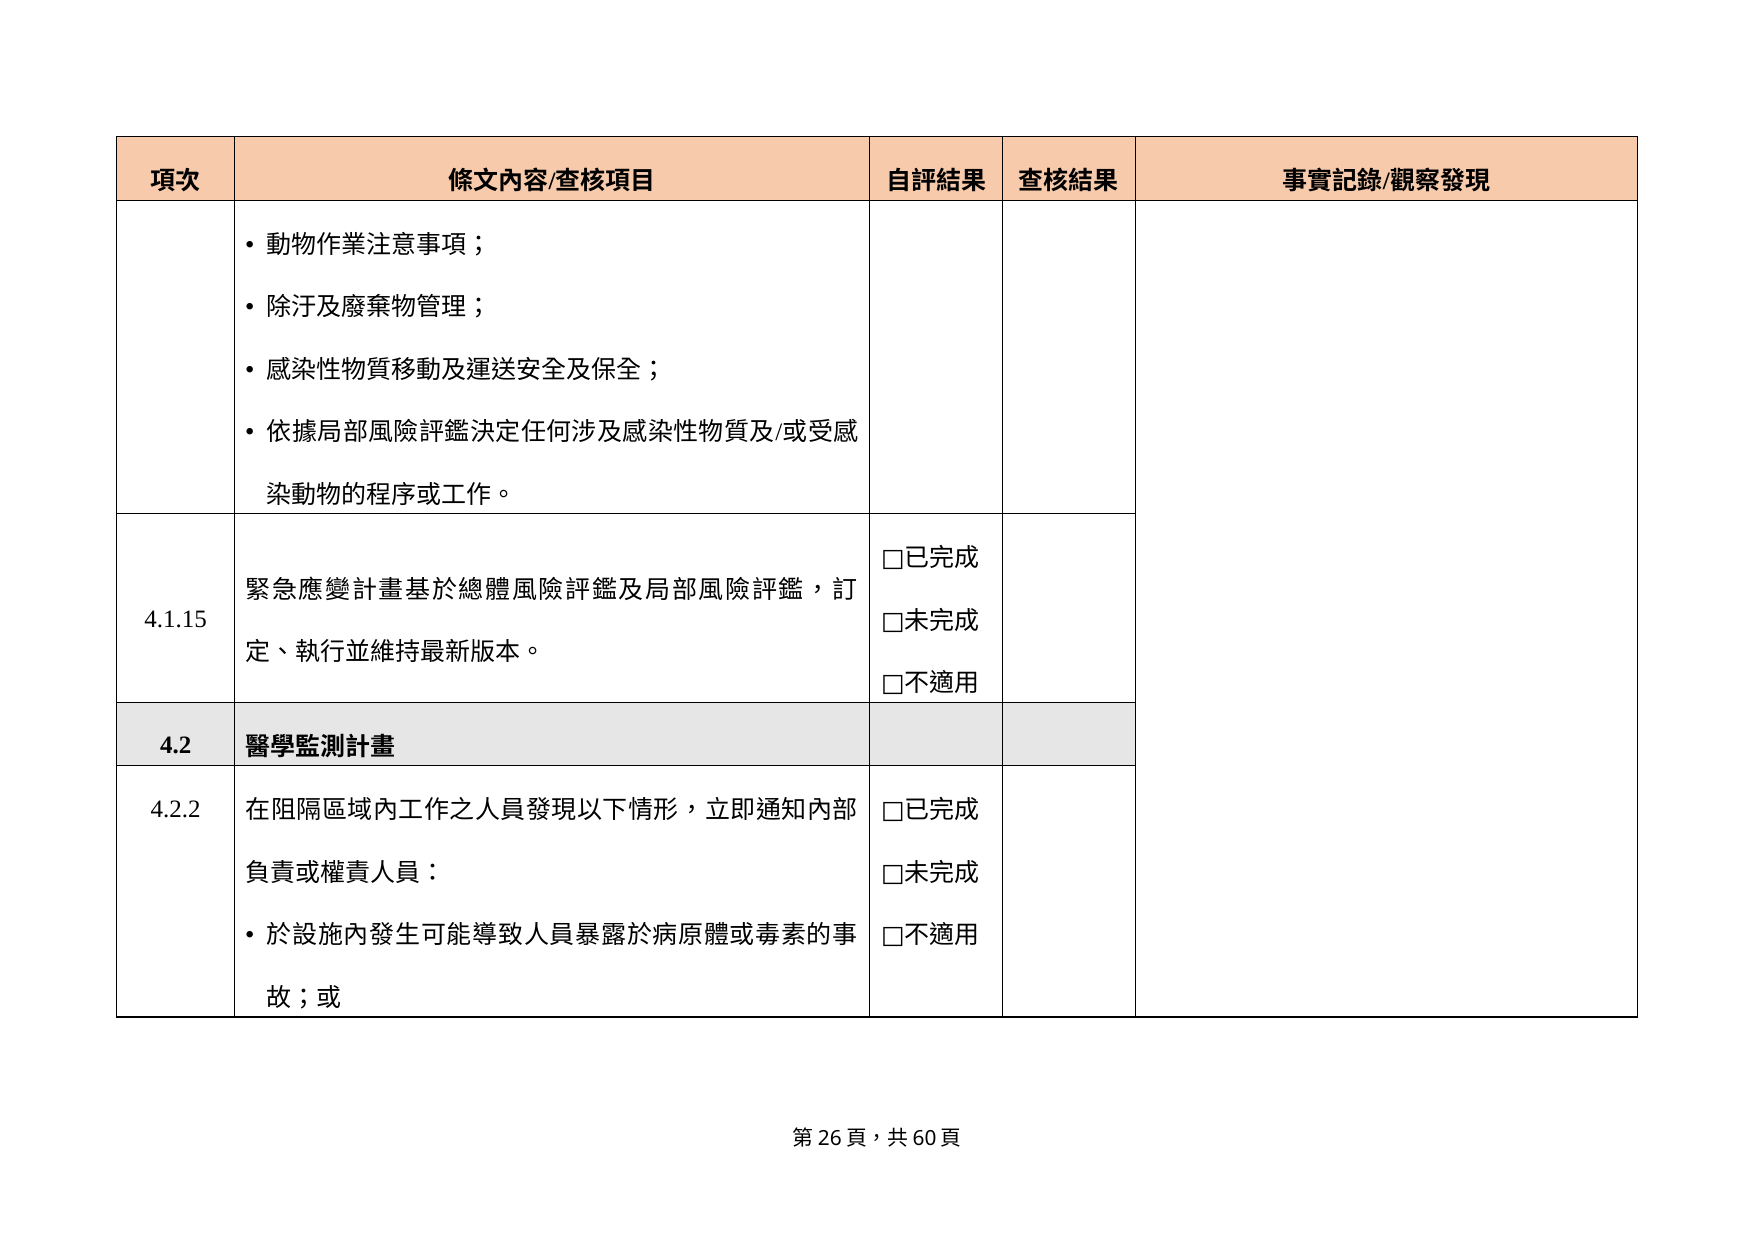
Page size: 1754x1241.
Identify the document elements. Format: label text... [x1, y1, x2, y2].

table_cell 4.2.2 [117, 766, 234, 1016]
table_cell 緊急應變計畫基於總體風險評鑑及局部風險評鑑，訂定、執行並維持最新版本。 [235, 514, 869, 702]
table_header 事實記錄/觀察發現 [1136, 137, 1637, 200]
table_cell [870, 201, 1002, 513]
table_cell 醫學監測計畫 [235, 703, 869, 765]
table_cell 4.2 [117, 703, 234, 765]
table_header 自評結果 [870, 137, 1002, 200]
table_cell 依據在阻隔區域執行之工作性質，訂定及文件化特定SOP，包括： 個人防護裝備(PPE)要求； 人員、動物及材料進出程序； 使用初級阻隔裝置； 動物作業注意事項； 除汙及廢棄物管理； 感染性物質移動及運送安全及保全； 依據局部風險評鑑決定任何涉及感染性物質及/或受感染動物的程序或工作。 [235, 201, 869, 513]
table_header 條文內容/查核項目 [235, 137, 869, 200]
table_cell [1003, 766, 1135, 1016]
table_cell 4.1.15 [117, 514, 234, 702]
table_header 項次 [117, 137, 234, 200]
table_cell [1003, 514, 1135, 702]
table_cell [117, 201, 234, 513]
table_cell □已完成 □未完成 □不適用 [870, 514, 1002, 702]
table_header 查核結果 [1003, 137, 1135, 200]
table_cell □已完成 □未完成 □不適用 [870, 766, 1002, 1016]
table_cell [1136, 201, 1637, 1016]
table_cell [1003, 201, 1135, 513]
table_cell 在阻隔區域內工作之人員發現以下情形，立即通知內部負責或權責人員： 於設施內發生可能導致人員暴露於病原體或毒素的事故；或 在設施內發生可能導致人員暴露於病原體或毒素引起的疾病。 [235, 766, 869, 1016]
table_cell [1003, 703, 1135, 765]
table_cell [870, 703, 1002, 765]
